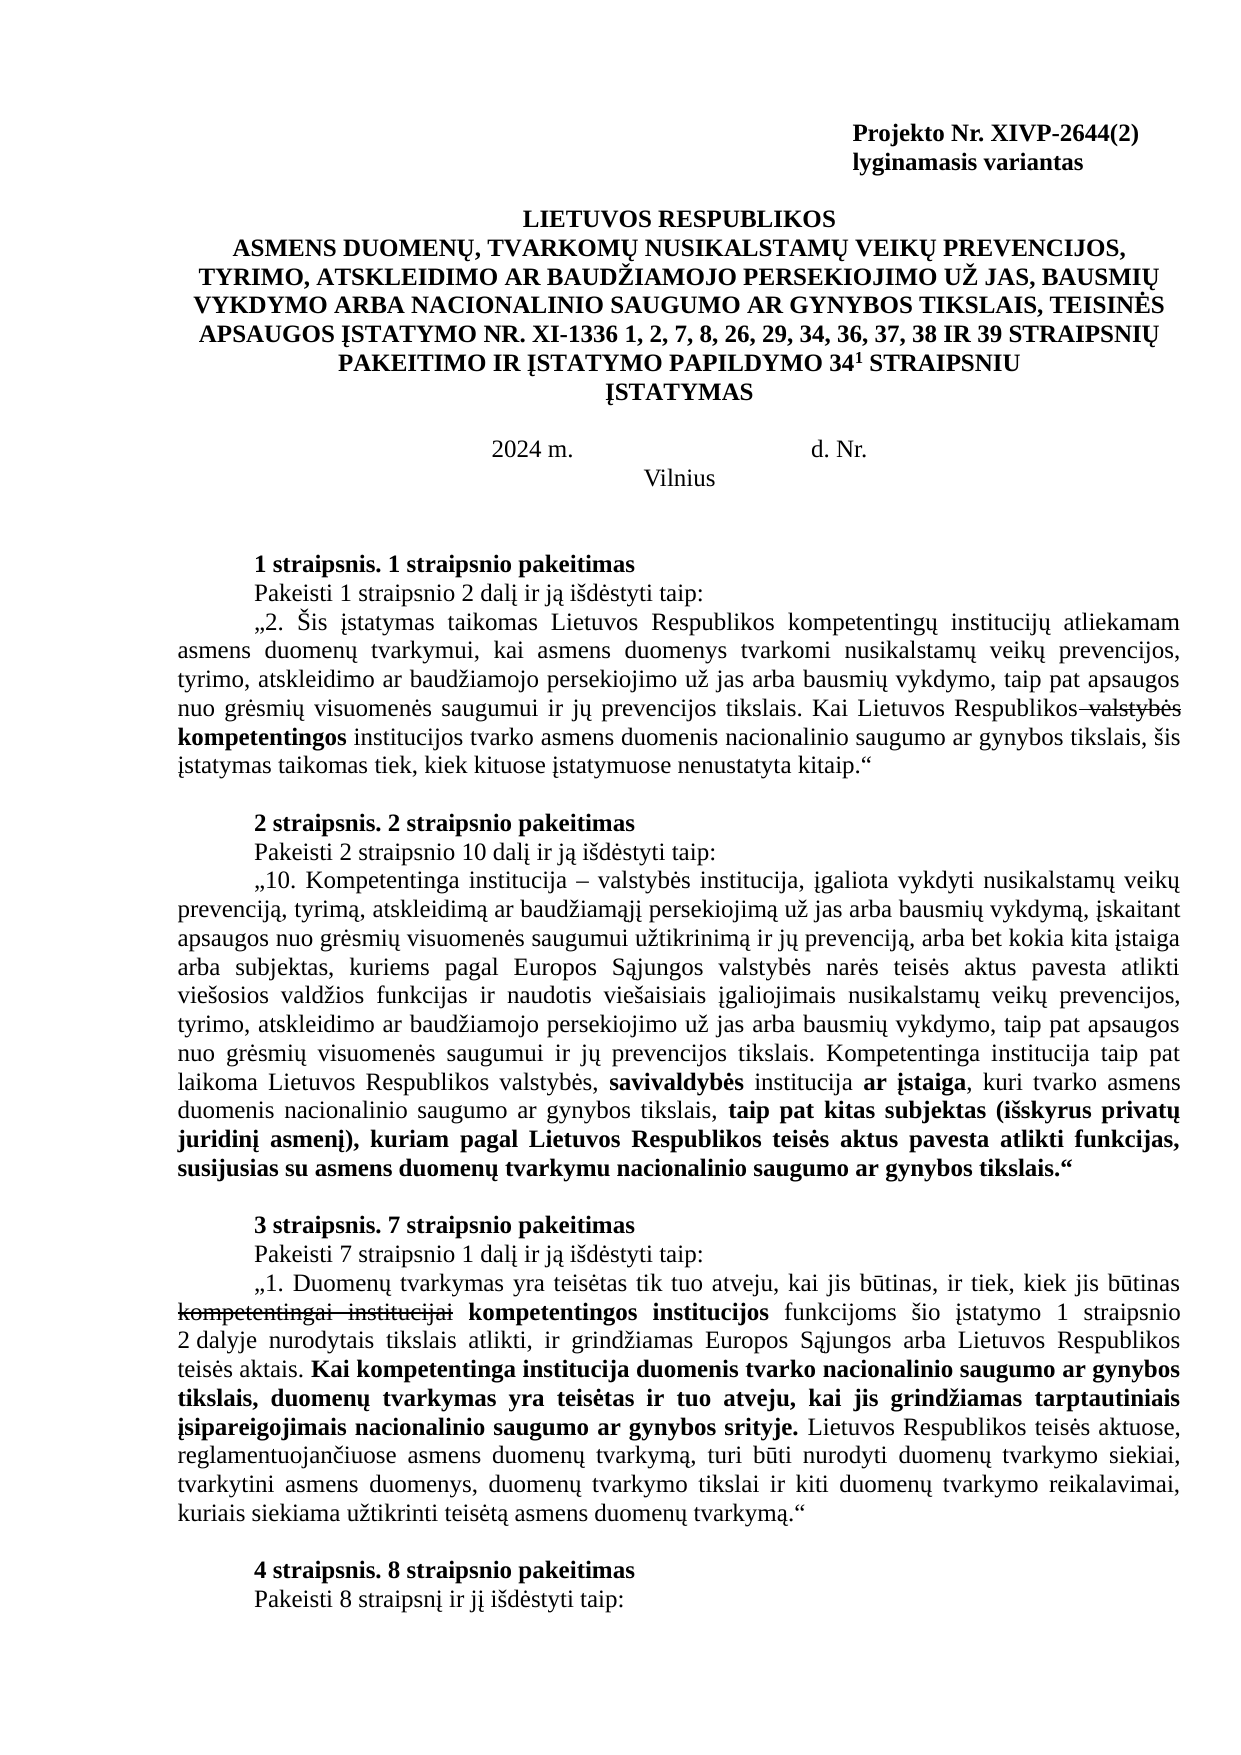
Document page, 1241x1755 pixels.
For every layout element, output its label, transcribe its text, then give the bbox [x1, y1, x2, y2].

text Vilnius [177, 463, 1181, 492]
text „2. Šis įstatymas taikomas Lietuvos Respublikos kompetentingų institucijų atliekamam asmens duomenų tvarkymui, kai asmens duomenys tvarkomi nusikalstamų veikų prevencijos, tyrimo, atskleidimo ar baudžiamojo persekiojimo už jas arba bausmių vykdymo, taip pat apsaugos nuo grėsmių visuomenės saugumui ir jų prevencijos tikslais. Kai Lietuvos Respublikos valstybės kompetentingos institucijos tvarko asmens duomenis nacionalinio saugumo ar gynybos tikslais, šis įstatymas taikomas tiek, kiek kituose įstatymuose nenustatyta kitaip.“ [177, 607, 1181, 779]
text ĮSTATYMAS [177, 377, 1181, 406]
text Pakeisti 8 straipsnį ir jį išdėstyti taip: [177, 1584, 1181, 1613]
text 4 straipsnis. 8 straipsnio pakeitimas [177, 1556, 1181, 1584]
text Pakeisti 1 straipsnio 2 dalį ir ją išdėstyti taip: [177, 578, 1181, 607]
text Projekto Nr. XIVP-2644(2) [717, 118, 1181, 147]
text ASMENS DUOMENŲ, TVARKOMŲ NUSIKALSTAMŲ VEIKŲ PREVENCIJOS, TYRIMO, ATSKLEIDIMO AR BAUDŽIAMOJO PERSEKIOJIMO UŽ JAS, BAUSMIŲ VYKDYMO ARBA NACIONALINIO SAUGUMO AR GYNYBOS TIKSLAIS, TEISINĖS APSAUGOS ĮSTATYMO NR. XI-1336 1, 2, 7, 8, 26, 29, 34, 36, 37, 38 IR 39 STRAIPSNIŲ PAKEITIMO IR ĮSTATYMO PAPILDYMO 341 STRAIPSNIU [177, 233, 1181, 377]
text „10. Kompetentinga institucija – valstybės institucija, įgaliota vykdyti nusikalstamų veikų prevenciją, tyrimą, atskleidimą ar baudžiamąjį persekiojimą už jas arba bausmių vykdymą, įskaitant apsaugos nuo grėsmių visuomenės saugumui užtikrinimą ir jų prevenciją, arba bet kokia kita įstaiga arba subjektas, kuriems pagal Europos Sąjungos valstybės narės teisės aktus pavesta atlikti viešosios valdžios funkcijas ir naudotis viešaisiais įgaliojimais nusikalstamų veikų prevencijos, tyrimo, atskleidimo ar baudžiamojo persekiojimo už jas arba bausmių vykdymo, taip pat apsaugos nuo grėsmių visuomenės saugumui ir jų prevencijos tikslais. Kompetentinga institucija taip pat laikoma Lietuvos Respublikos valstybės, savivaldybės institucija ar įstaiga, kuri tvarko asmens duomenis nacionalinio saugumo ar gynybos tikslais, taip pat kitas subjektas (išskyrus privatų juridinį asmenį), kuriam pagal Lietuvos Respublikos teisės aktus pavesta atlikti funkcijas, susijusias su asmens duomenų tvarkymu nacionalinio saugumo ar gynybos tikslais.“ [177, 866, 1181, 1182]
text Pakeisti 7 straipsnio 1 dalį ir ją išdėstyti taip: [177, 1239, 1181, 1268]
text „1. Duomenų tvarkymas yra teisėtas tik tuo atveju, kai jis būtinas, ir tiek, kiek jis būtinas kompetentingai institucijai kompetentingos institucijos funkcijoms šio įstatymo 1 straipsnio 2 dalyje nurodytais tikslais atlikti, ir grindžiamas Europos Sąjungos arba Lietuvos Respublikos teisės aktais. Kai kompetentinga institucija duomenis tvarko nacionalinio saugumo ar gynybos tikslais, duomenų tvarkymas yra teisėtas ir tuo atveju, kai jis grindžiamas tarptautiniais įsipareigojimais nacionalinio saugumo ar gynybos srityje. Lietuvos Respublikos teisės aktuose, reglamentuojančiuose asmens duomenų tvarkymą, turi būti nurodyti duomenų tvarkymo siekiai, tvarkytini asmens duomenys, duomenų tvarkymo tikslai ir kiti duomenų tvarkymo reikalavimai, kuriais siekiama užtikrinti teisėtą asmens duomenų tvarkymą.“ [177, 1268, 1181, 1527]
text 2 straipsnis. 2 straipsnio pakeitimas [177, 808, 1181, 837]
text 2024 m. d. Nr. [177, 434, 1181, 463]
text LIETUVOS RESPUBLIKOS [177, 204, 1181, 233]
text 3 straipsnis. 7 straipsnio pakeitimas [177, 1211, 1181, 1239]
text 1 straipsnis. 1 straipsnio pakeitimas [177, 549, 1181, 578]
text Pakeisti 2 straipsnio 10 dalį ir ją išdėstyti taip: [177, 837, 1181, 866]
text lyginamasis variantas [717, 147, 1240, 176]
